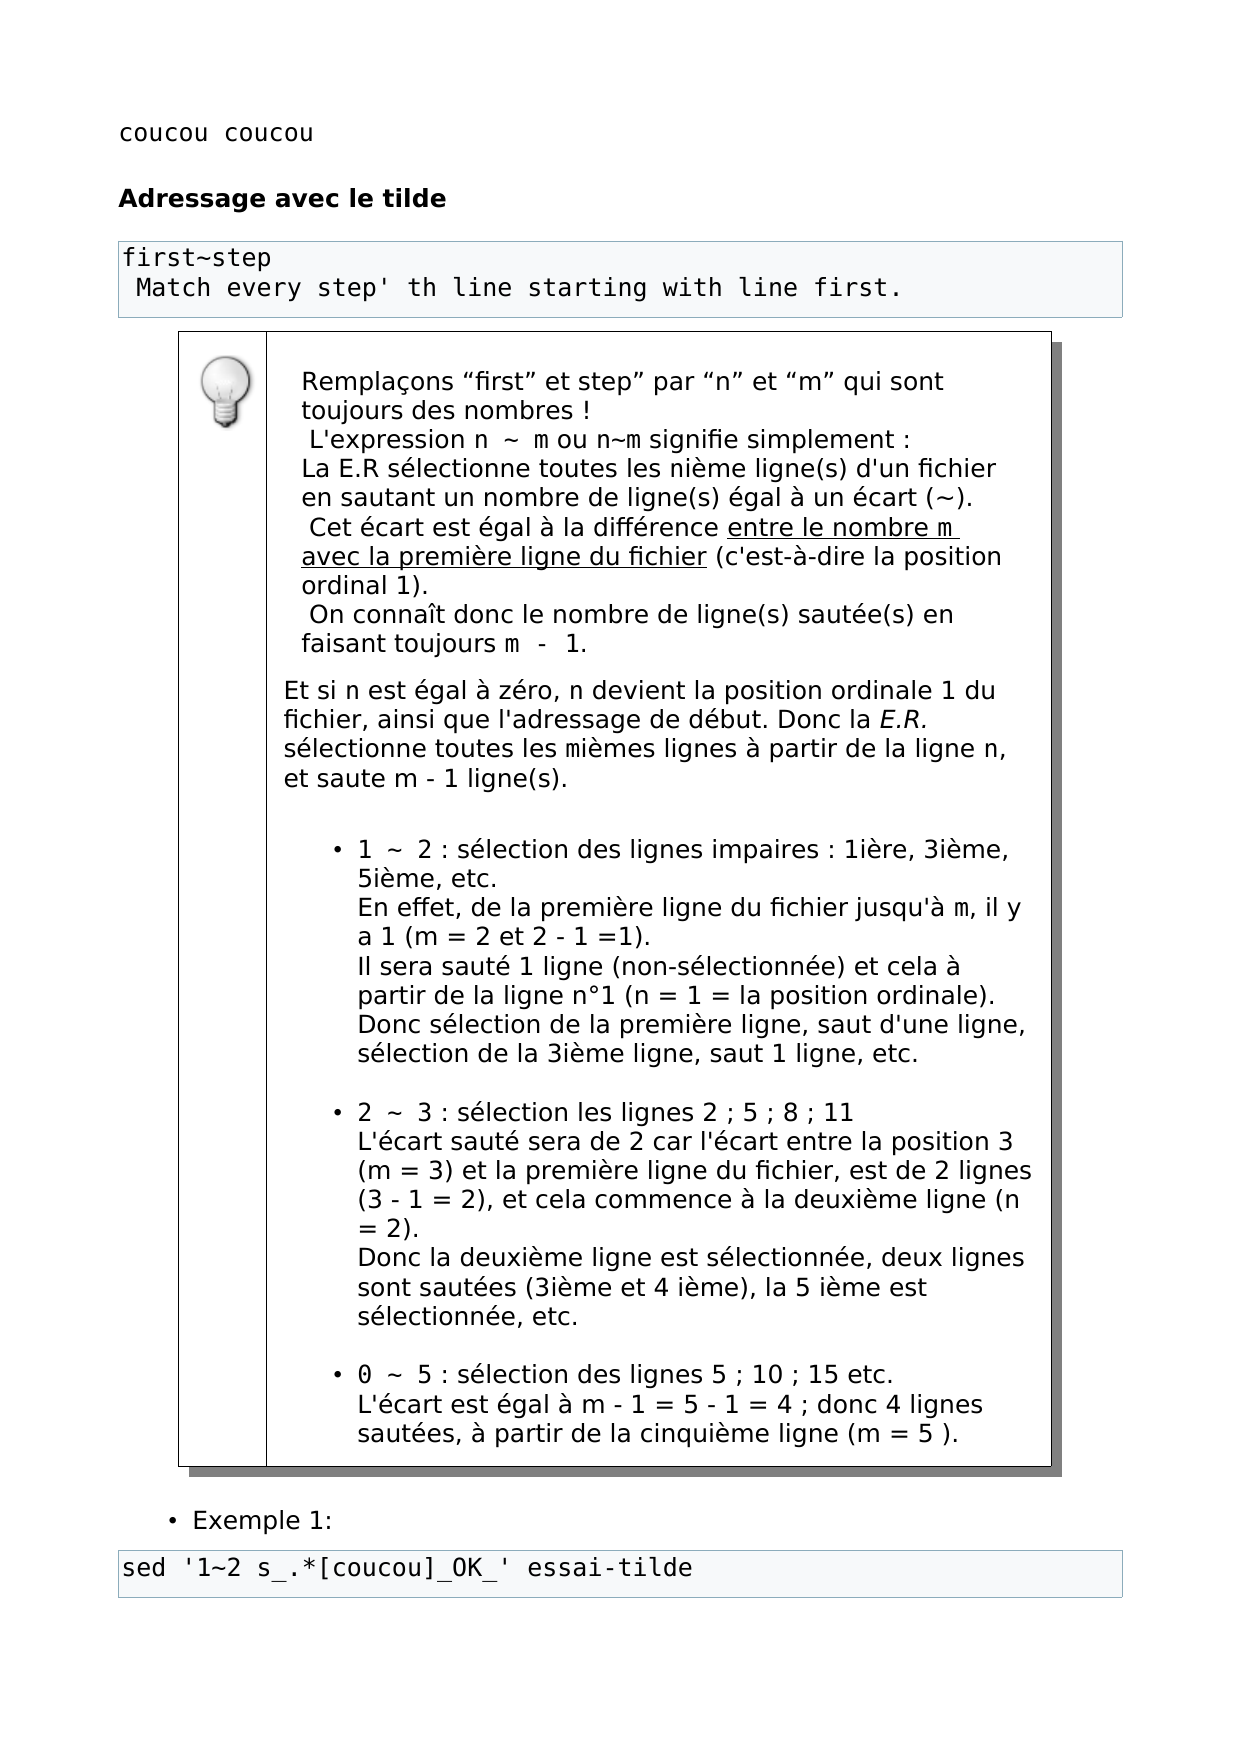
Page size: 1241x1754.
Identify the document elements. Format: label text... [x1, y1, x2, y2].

text coucou coucou [118, 118, 1122, 147]
table_header Remplaçons “first” et step” par “n” et “m” qui sont toujours des nombres ! L'expression n ~ m ou n~m signifie simplement : La E.R sélectionne toutes les nième ligne(s) d'un fichier en sautant un nombre de ligne(s) égal à un écart (~). Cet écart est égal à la différence entre le nombre m avec la première ligne du fichier (c'est-à-dire la position ordinal 1). On connaît donc le nombre de ligne(s) sautée(s) en faisant toujours m - 1. Et si n est égal à zéro, n devient la position ordinale 1 du fichier, ainsi que l'adressage de début. Donc la E.R. sélectionne toutes les mièmes lignes à partir de la ligne n, et saute m - 1 ligne(s). 1 ~ 2 : sélection des lignes impaires : 1ière, 3ième, 5ième, etc. En effet, de la première ligne du fichier jusqu'à m, il y a 1 (m = 2 et 2 - 1 =1). Il sera sauté 1 ligne (non-sélectionnée) et cela à partir de la ligne n°1 (n = 1 = la position ordinale). Donc sélection de la première ligne, saut d'une ligne, sélection de la 3ième ligne, saut 1 ligne, etc. 2 ~ 3 : sélection les lignes 2 ; 5 ; 8 ; 11 L'écart sauté sera de 2 car l'écart entre la position 3 (m = 3) et la première ligne du fichier, est de 2 lignes (3 - 1 = 2), et cela commence à la deuxième ligne (n = 2). Donc la deuxième ligne est sélectionnée, deux lignes sont sautées (3ième et 4 ième), la 5 ième est sélectionnée, etc. 0 ~ 5 : sélection des lignes 5 ; 10 ; 15 etc. L'écart est égal à m - 1 = 5 - 1 = 4 ; donc 4 lignes sautées, à partir de la cinquième ligne (m = 5 ). [267, 332, 1051, 1466]
subtitle Adressage avec le tilde [118, 184, 1122, 213]
table_header first~step Match every step' th line starting with line first. [119, 242, 1122, 317]
picture [190, 355, 266, 431]
list Exemple 1: [177, 1506, 1122, 1535]
table_header sed '1~2 s_.*[coucou]_OK_' essai-tilde [119, 1551, 1122, 1597]
table_header [179, 332, 266, 1466]
